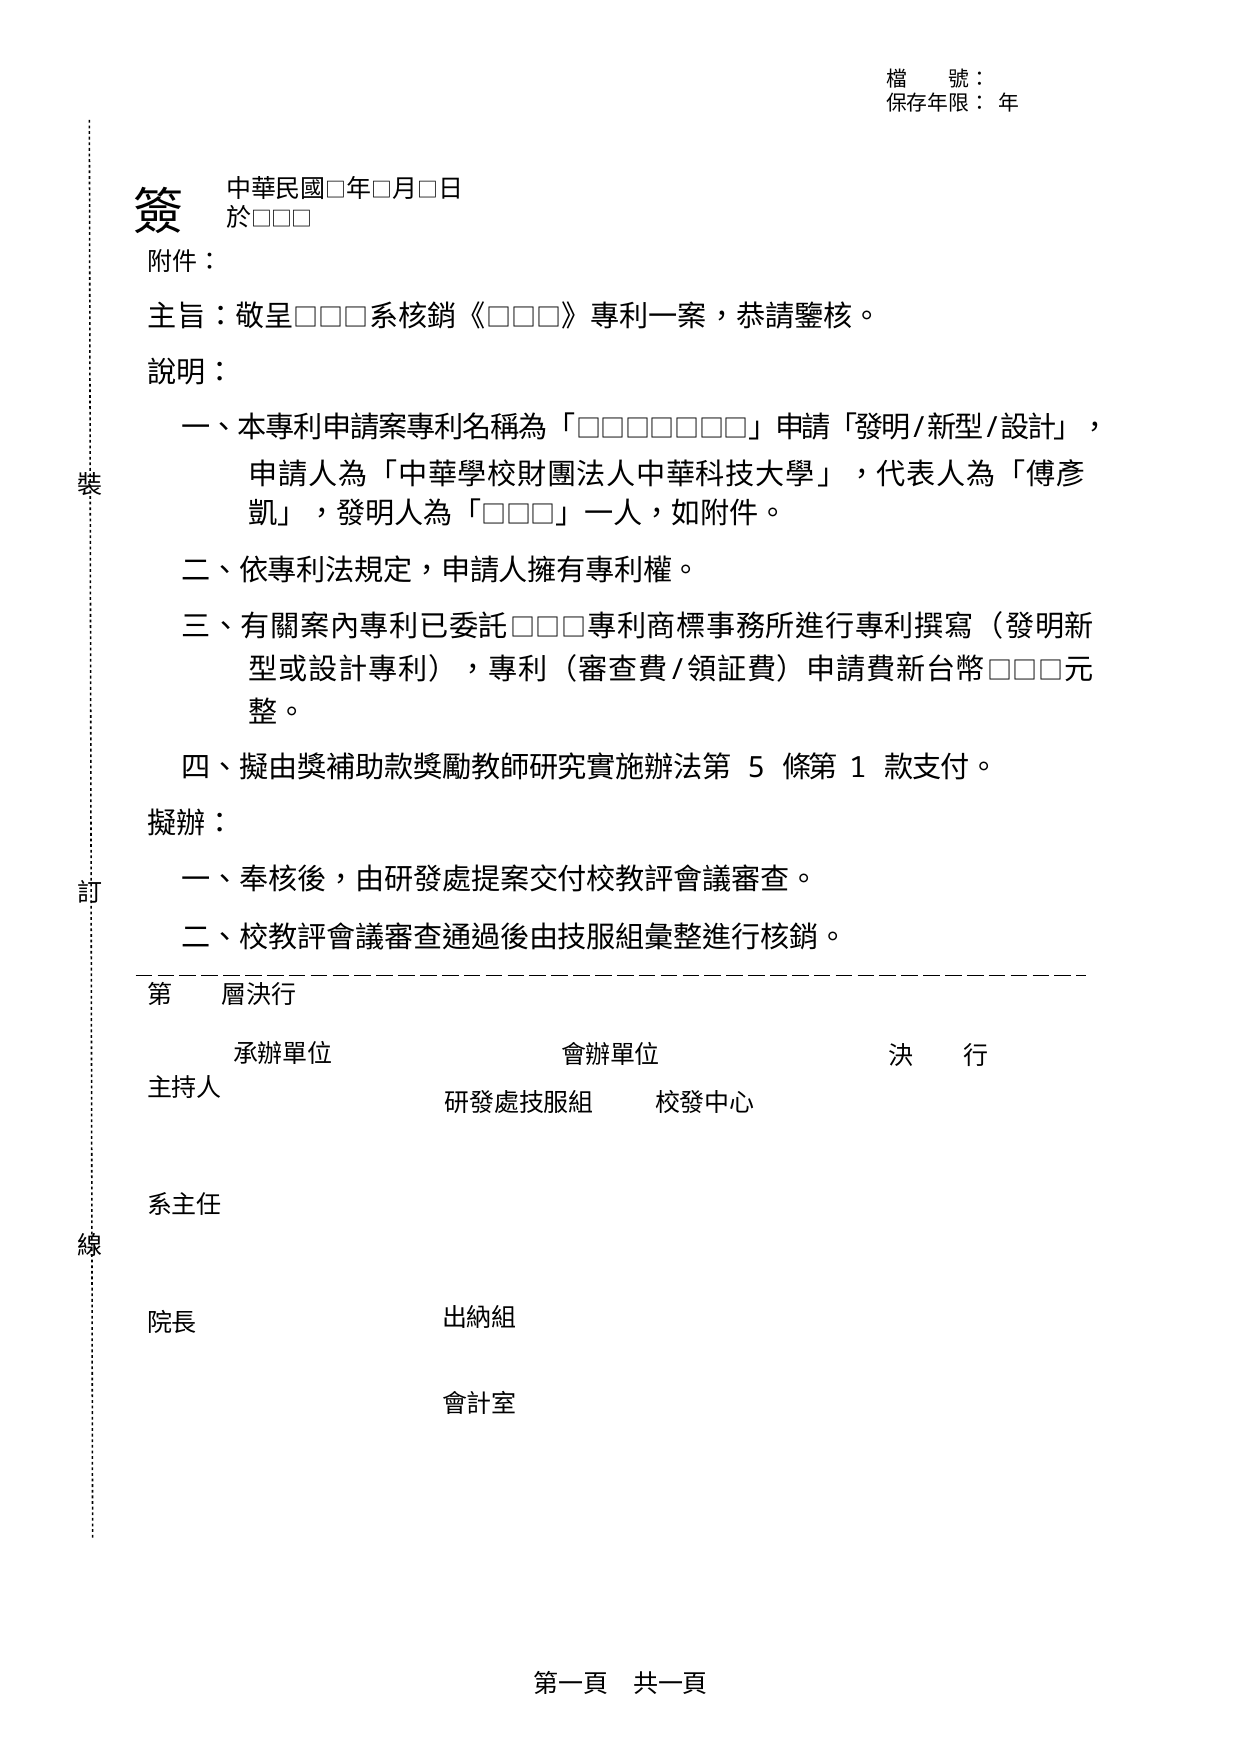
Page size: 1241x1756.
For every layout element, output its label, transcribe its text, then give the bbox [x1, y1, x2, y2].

text 簽 [133, 174, 1111, 243]
table_header [388, 975, 775, 1022]
table_cell 會辦單位 研發處技服組 校發中心 出納組 會計室 [388, 1022, 775, 1418]
text 附件： [148, 243, 1111, 277]
text 第一頁 共一頁 [532, 1663, 709, 1700]
text 線 [77, 1225, 135, 1262]
text 訂 一、奉核後，由研發處提案交付校教評會議審查。 二、校教評會議審查通過後由技服組彙整進行核銷。 [77, 855, 853, 956]
text 主旨：敬呈□□□系核銷《□□□》專利一案，恭請鑒核。說明： [148, 293, 882, 391]
table_header [775, 975, 1086, 1022]
text 四、擬由獎補助款獎勵教師研究實施辦法第 5 條第 1 款支付。擬辦： [148, 744, 969, 842]
table_cell 承辦單位 主持人 系主任 院長 [136, 1022, 387, 1418]
table_cell 決 行 [775, 1022, 1086, 1418]
table_cell 保存年限： 年 [881, 93, 1026, 117]
text 裝 申請人為「中華學校財團法人中華科技大學」，代表人為「傅彥凱」，發明人為「□□□」一人，如附件。 [77, 449, 1086, 532]
text 三、有關案內專利已委託□□□專利商標事務所進行專利撰寫（發明新型或設計專利），專利（審查費/領証費）申請費新台幣□□□元整。 [181, 603, 1094, 730]
table_header 中華民國□年□月□日 [221, 177, 468, 205]
table_header 檔 號： [881, 70, 1026, 93]
text 二、依專利法規定，申請人擁有專利權。 [181, 547, 1111, 589]
table_header 第 層決行 [136, 975, 387, 1022]
table_cell 於□□□ [221, 205, 468, 234]
text 一、本專利申請案專利名稱為「□□□□□□□」申請「發明/新型/設計」， [181, 405, 1111, 445]
